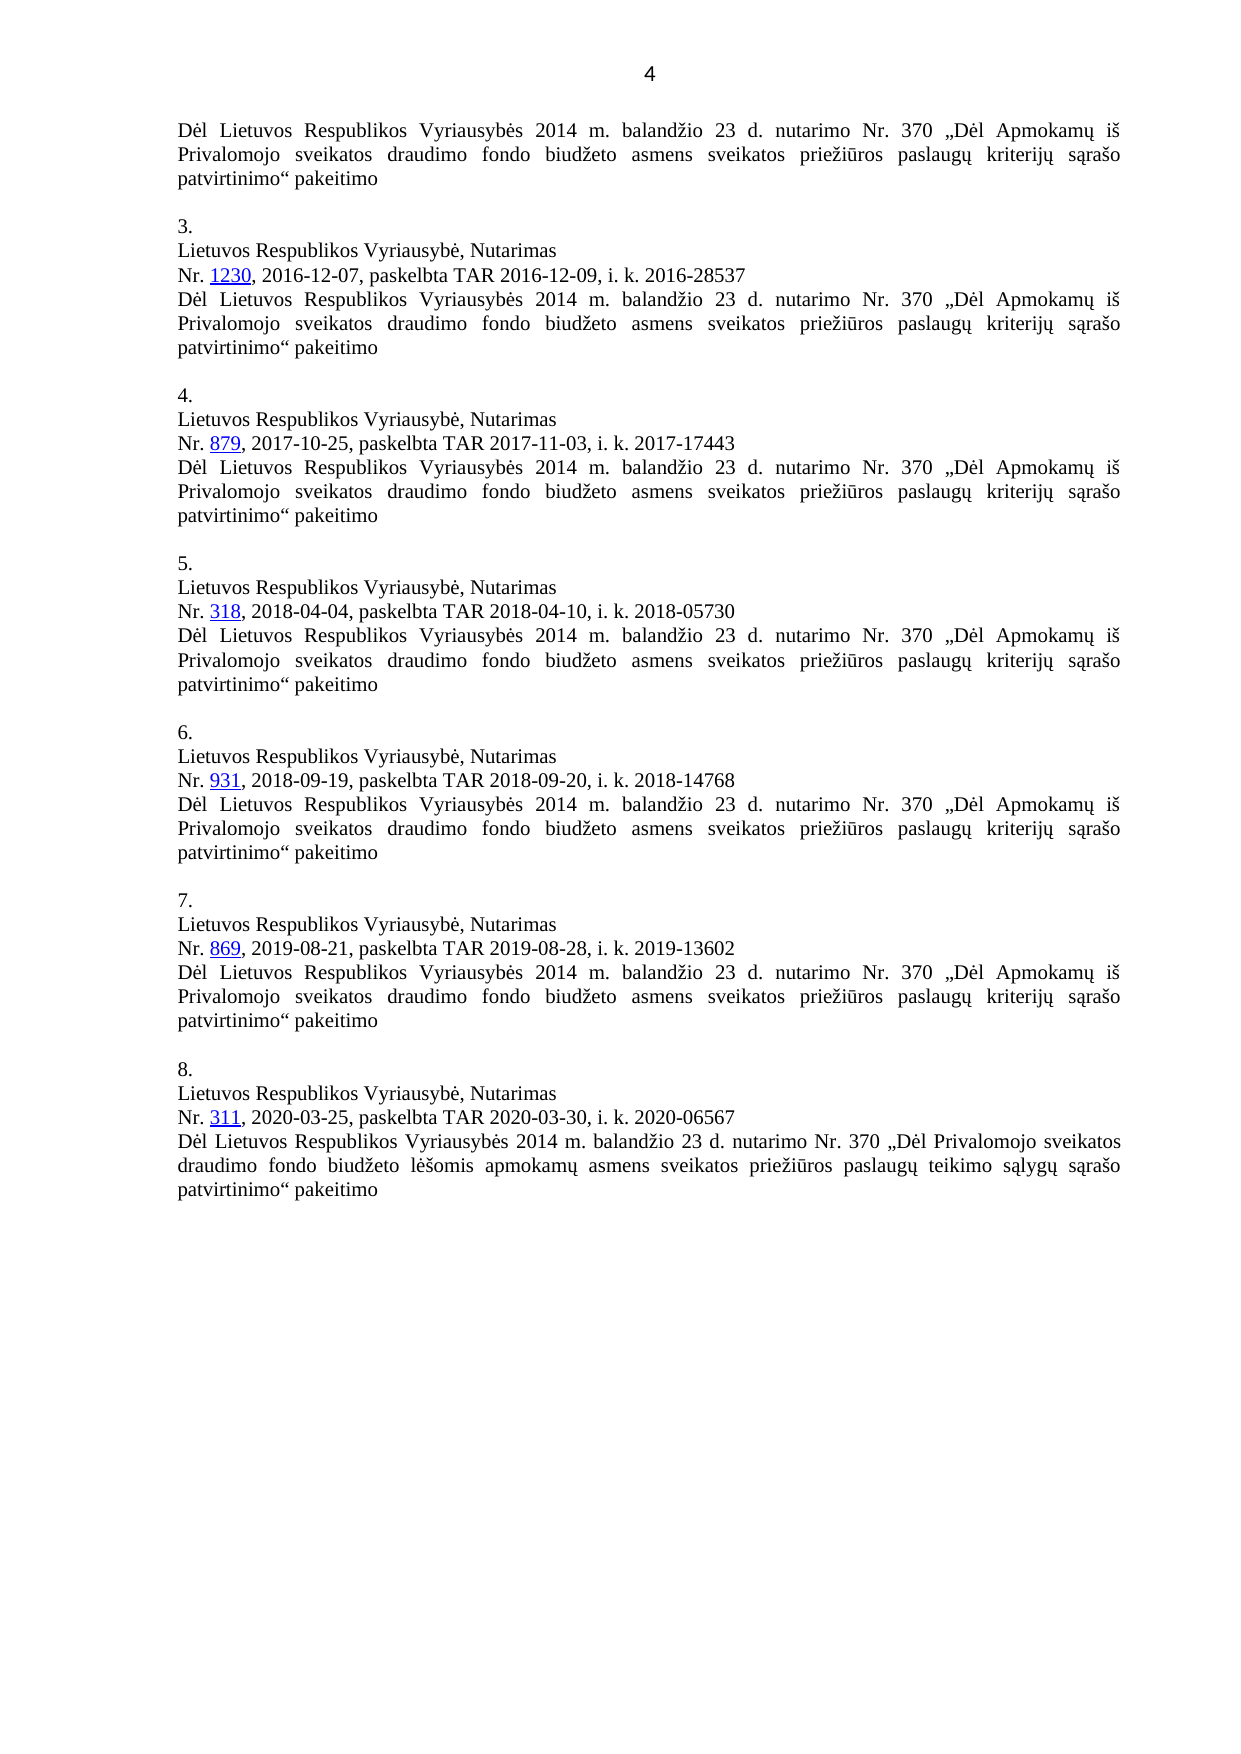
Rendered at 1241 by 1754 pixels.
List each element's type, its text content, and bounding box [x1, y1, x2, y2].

text Dėl Lietuvos Respublikos Vyriausybės 2014 m. balandžio 23 d. nutarimo Nr. 370 „Dėl Privalomojo sveikatos draudimo fondo biudžeto lėšomis apmokamų asmens sveikatos priežiūros paslaugų teikimo sąlygų sąrašo patvirtinimo“ pakeitimo [177, 1129, 1122, 1201]
text 8. [177, 1057, 1122, 1081]
text Lietuvos Respublikos Vyriausybė, Nutarimas [177, 575, 1122, 599]
text Nr. 931, 2018-09-19, paskelbta TAR 2018-09-20, i. k. 2018-14768 [177, 768, 1122, 792]
text 3. [177, 214, 1122, 238]
text Nr. 318, 2018-04-04, paskelbta TAR 2018-04-10, i. k. 2018-05730 [177, 599, 1122, 623]
text Dėl Lietuvos Respublikos Vyriausybės 2014 m. balandžio 23 d. nutarimo Nr. 370 „Dėl Apmokamų iš Privalomojo sveikatos draudimo fondo biudžeto asmens sveikatos priežiūros paslaugų kriterijų sąrašo patvirtinimo“ pakeitimo [177, 792, 1122, 864]
text Dėl Lietuvos Respublikos Vyriausybės 2014 m. balandžio 23 d. nutarimo Nr. 370 „Dėl Apmokamų iš Privalomojo sveikatos draudimo fondo biudžeto asmens sveikatos priežiūros paslaugų kriterijų sąrašo patvirtinimo“ pakeitimo [177, 287, 1122, 359]
text Dėl Lietuvos Respublikos Vyriausybės 2014 m. balandžio 23 d. nutarimo Nr. 370 „Dėl Apmokamų iš Privalomojo sveikatos draudimo fondo biudžeto asmens sveikatos priežiūros paslaugų kriterijų sąrašo patvirtinimo“ pakeitimo [177, 118, 1122, 190]
text 6. [177, 720, 1122, 744]
text 7. [177, 888, 1122, 912]
text Nr. 879, 2017-10-25, paskelbta TAR 2017-11-03, i. k. 2017-17443 [177, 431, 1122, 455]
text Lietuvos Respublikos Vyriausybė, Nutarimas [177, 744, 1122, 768]
text Nr. 1230, 2016-12-07, paskelbta TAR 2016-12-09, i. k. 2016-28537 [177, 262, 1122, 287]
text Nr. 311, 2020-03-25, paskelbta TAR 2020-03-30, i. k. 2020-06567 [177, 1105, 1122, 1129]
text Dėl Lietuvos Respublikos Vyriausybės 2014 m. balandžio 23 d. nutarimo Nr. 370 „Dėl Apmokamų iš Privalomojo sveikatos draudimo fondo biudžeto asmens sveikatos priežiūros paslaugų kriterijų sąrašo patvirtinimo“ pakeitimo [177, 623, 1122, 696]
text Dėl Lietuvos Respublikos Vyriausybės 2014 m. balandžio 23 d. nutarimo Nr. 370 „Dėl Apmokamų iš Privalomojo sveikatos draudimo fondo biudžeto asmens sveikatos priežiūros paslaugų kriterijų sąrašo patvirtinimo“ pakeitimo [177, 960, 1122, 1032]
text Nr. 869, 2019-08-21, paskelbta TAR 2019-08-28, i. k. 2019-13602 [177, 936, 1122, 960]
text Lietuvos Respublikos Vyriausybė, Nutarimas [177, 407, 1122, 431]
text Lietuvos Respublikos Vyriausybė, Nutarimas [177, 238, 1122, 262]
text 5. [177, 551, 1122, 575]
text Lietuvos Respublikos Vyriausybė, Nutarimas [177, 1081, 1122, 1105]
text Dėl Lietuvos Respublikos Vyriausybės 2014 m. balandžio 23 d. nutarimo Nr. 370 „Dėl Apmokamų iš Privalomojo sveikatos draudimo fondo biudžeto asmens sveikatos priežiūros paslaugų kriterijų sąrašo patvirtinimo“ pakeitimo [177, 455, 1122, 527]
text Lietuvos Respublikos Vyriausybė, Nutarimas [177, 912, 1122, 936]
text 4. [177, 383, 1122, 407]
